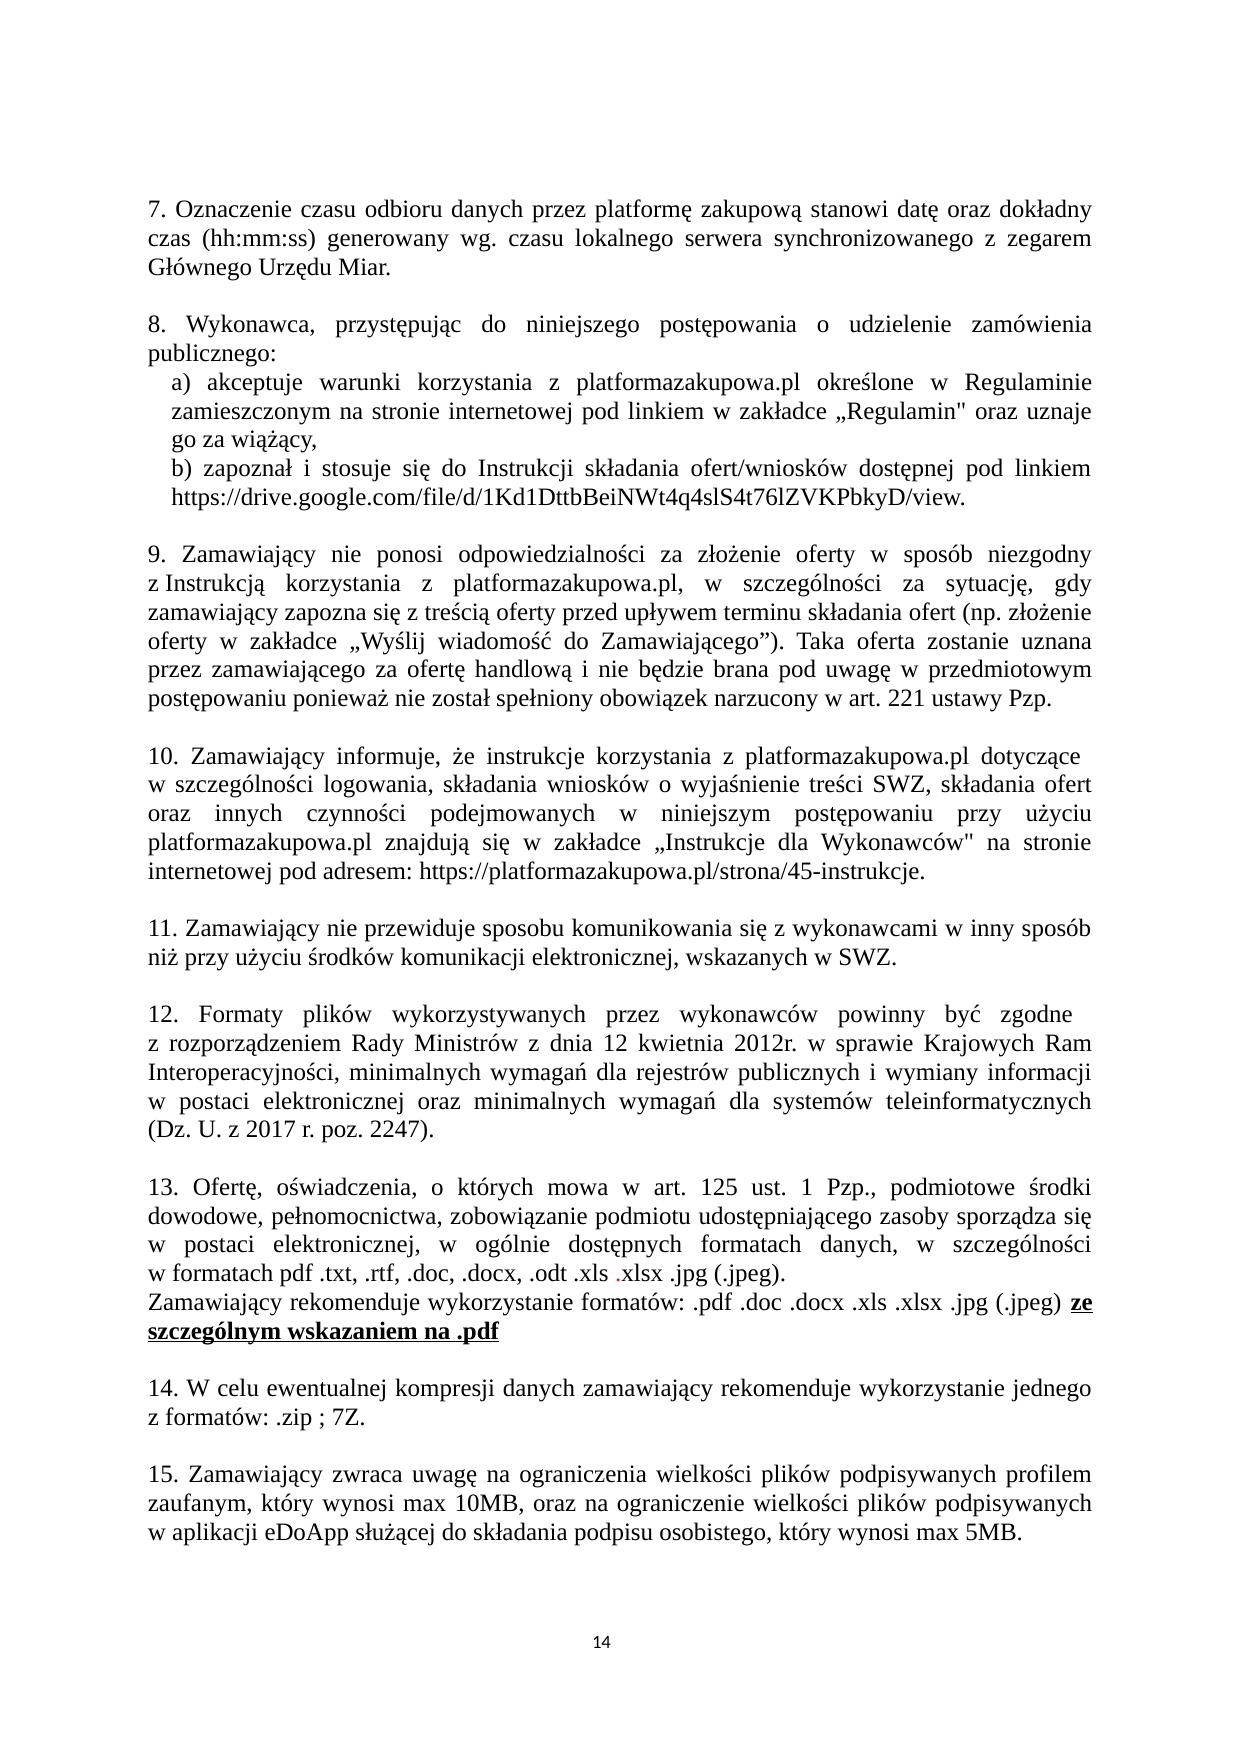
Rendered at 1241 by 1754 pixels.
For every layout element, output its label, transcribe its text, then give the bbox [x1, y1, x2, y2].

text 14. W celu ewentualnej kompresji danych zamawiający rekomenduje wykorzystanie jednego z formatów: .zip ; 7Z. [148, 1373, 1093, 1431]
text 10. Zamawiający informuje, że instrukcje korzystania z platformazakupowa.pl dotyczące w szczególności logowania, składania wniosków o wyjaśnienie treści SWZ, składania ofert oraz innych czynności podejmowanych w niniejszym postępowaniu przy użyciu platformazakupowa.pl znajdują się w zakładce „Instrukcje dla Wykonawców" na stronie internetowej pod adresem: https://platformazakupowa.pl/strona/45-instrukcje. [148, 741, 1093, 884]
text b) zapoznał i stosuje się do Instrukcji składania ofert/wniosków dostępnej pod linkiem https://drive.google.com/file/d/1Kd1DttbBeiNWt4q4slS4t76lZVKPbkyD/view. [171, 453, 1093, 511]
text 9. Zamawiający nie ponosi odpowiedzialności za złożenie oferty w sposób niezgodny z Instrukcją korzystania z platformazakupowa.pl, w szczególności za sytuację, gdy zamawiający zapozna się z treścią oferty przed upływem terminu składania ofert (np. złożenie oferty w zakładce „Wyślij wiadomość do Zamawiającego”). Taka oferta zostanie uznana przez zamawiającego za ofertę handlową i nie będzie brana pod uwagę w przedmiotowym postępowaniu ponieważ nie został spełniony obowiązek narzucony w art. 221 ustawy Pzp. [148, 539, 1093, 712]
text 8. Wykonawca, przystępując do niniejszego postępowania o udzielenie zamówienia publicznego: [148, 309, 1093, 367]
text Zamawiający rekomenduje wykorzystanie formatów: .pdf .doc .docx .xls .xlsx .jpg (.jpeg) ze szczególnym wskazaniem na .pdf [148, 1287, 1093, 1344]
text a) akceptuje warunki korzystania z platformazakupowa.pl określone w Regulaminie zamieszczonym na stronie internetowej pod linkiem w zakładce „Regulamin" oraz uznaje go za wiążący, [171, 367, 1093, 453]
text 13. Ofertę, oświadczenia, o których mowa w art. 125 ust. 1 Pzp., podmiotowe środki dowodowe, pełnomocnictwa, zobowiązanie podmiotu udostępniającego zasoby sporządza się w postaci elektronicznej, w ogólnie dostępnych formatach danych, w szczególności w formatach pdf .txt, .rtf, .doc, .docx, .odt .xls .xlsx .jpg (.jpeg). [148, 1172, 1093, 1287]
text 12. Formaty plików wykorzystywanych przez wykonawców powinny być zgodne z rozporządzeniem Rady Ministrów z dnia 12 kwietnia 2012r. w sprawie Krajowych Ram Interoperacyjności, minimalnych wymagań dla rejestrów publicznych i wymiany informacji w postaci elektronicznej oraz minimalnych wymagań dla systemów teleinformatycznych (Dz. U. z 2017 r. poz. 2247). [148, 999, 1093, 1143]
text 15. Zamawiający zwraca uwagę na ograniczenia wielkości plików podpisywanych profilem zaufanym, który wynosi max 10MB, oraz na ograniczenie wielkości plików podpisywanych w aplikacji eDoApp służącej do składania podpisu osobistego, który wynosi max 5MB. [148, 1459, 1093, 1546]
text 11. Zamawiający nie przewiduje sposobu komunikowania się z wykonawcami w inny sposób niż przy użyciu środków komunikacji elektronicznej, wskazanych w SWZ. [148, 913, 1093, 971]
